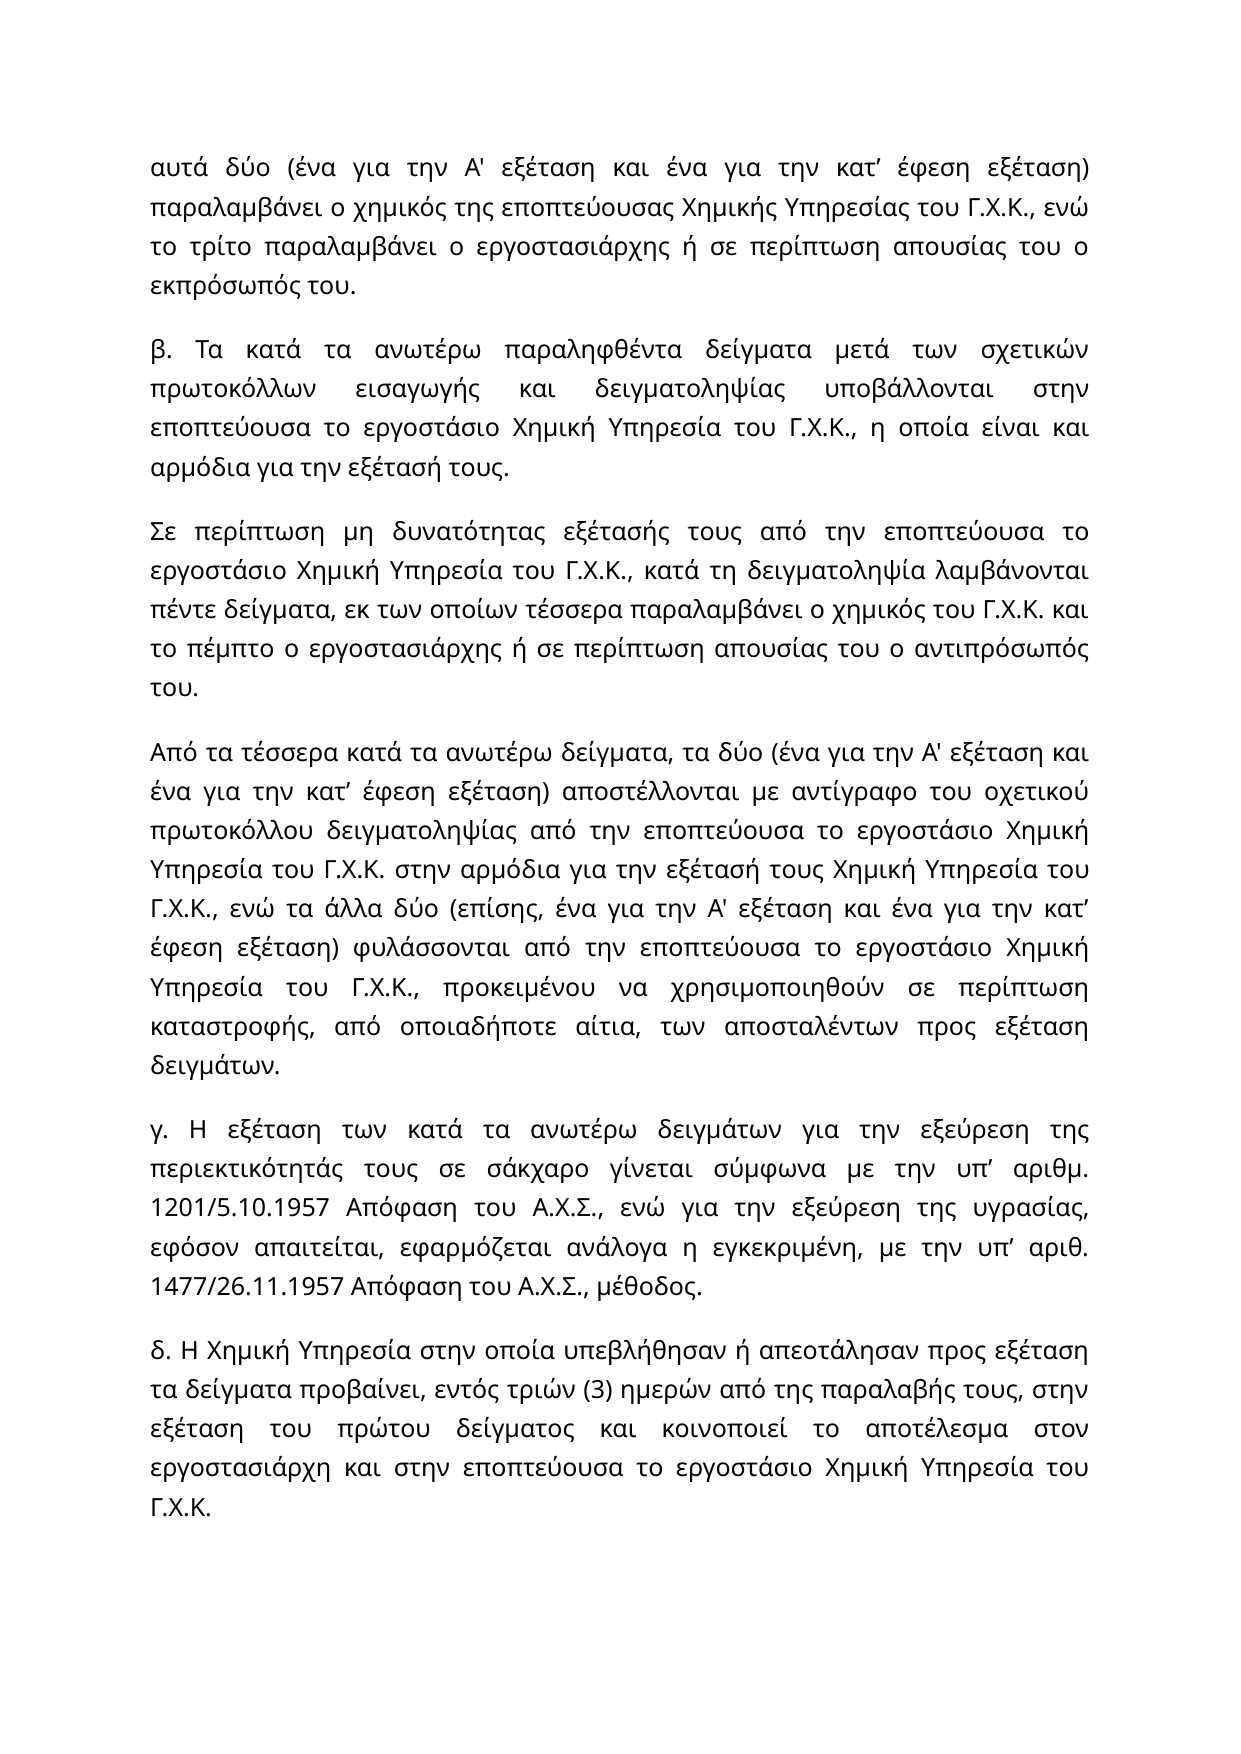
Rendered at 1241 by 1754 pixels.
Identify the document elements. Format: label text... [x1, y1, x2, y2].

text αυτά δύο (ένα για την Α' εξέταση και ένα για την κατ’ έφεση εξέταση) παραλαμβάνει ο χημικός της εποπτεύουσας Χημικής Υπηρεσίας του Γ.Χ.Κ., ενώ το τρίτο παραλαμβάνει ο εργοστασιάρχης ή σε περίπτωση απουσίας του ο εκπρόσωπός του. [150, 150, 1090, 302]
text Από τα τέσσερα κατά τα ανωτέρω δείγματα, τα δύο (ένα για την Α' εξέταση και ένα για την κατ’ έφεση εξέταση) αποστέλλονται με αντίγραφο του οχετικού πρωτοκόλλου δειγματοληψίας από την εποπτεύουσα το εργοστάσιο Χημική Υπηρεσία του Γ.Χ.Κ. στην αρμόδια για την εξέτασή τους Χημική Υπηρεσία του Γ.Χ.Κ., ενώ τα άλλα δύο (επίσης, ένα για την Α' εξέταση και ένα για την κατ’ έφεση εξέταση) φυλάσσονται από την εποπτεύουσα το εργοστάσιο Χημική Υπηρεσία του Γ.Χ.Κ., προκειμένου να χρησιμοποιηθούν σε περίπτωση καταστροφής, από οποιαδήποτε αίτια, των αποσταλέντων προς εξέταση δειγμάτων. [150, 734, 1090, 1082]
text δ. Η Χημική Υπηρεσία στην οποία υπεβλήθησαν ή απεοτάλησαν προς εξέταση τα δείγματα προβαίνει, εντός τριών (3) ημερών από της παραλαβής τους, στην εξέταση του πρώτου δείγματος και κοινοποιεί το αποτέλεσμα στον εργοστασιάρχη και στην εποπτεύουσα το εργοστάσιο Χημική Υπηρεσία του Γ.Χ.Κ. [150, 1332, 1090, 1523]
text Σε περίπτωση μη δυνατότητας εξέτασής τους από την εποπτεύουσα το εργοστάσιο Χημική Υπηρεσία του Γ.Χ.Κ., κατά τη δειγματοληψία λαμβάνονται πέντε δείγματα, εκ των οποίων τέσσερα παραλαμβάνει ο χημικός του Γ.Χ.Κ. και το πέμπτο ο εργοστασιάρχης ή σε περίπτωση απουσίας του ο αντιπρόσωπός του. [150, 513, 1090, 704]
text γ. Η εξέταση των κατά τα ανωτέρω δειγμάτων για την εξεύρεση της περιεκτικότητάς τους σε σάκχαρο γίνεται σύμφωνα με την υπ’ αριθμ. 1201/5.10.1957 Απόφαση του Α.Χ.Σ., ενώ για την εξεύρεση της υγρασίας, εφόσον απαιτείται, εφαρμόζεται ανάλογα η εγκεκριμένη, με την υπ’ αριθ. 1477/26.11.1957 Απόφαση του Α.Χ.Σ., μέθοδος. [150, 1112, 1090, 1302]
text β. Τα κατά τα ανωτέρω παραληφθέντα δείγματα μετά των σχετικών πρωτοκόλλων εισαγωγής και δειγματοληψίας υποβάλλονται στην εποπτεύουσα το εργοστάσιο Χημική Υπηρεσία του Γ.Χ.Κ., η οποία είναι και αρμόδια για την εξέτασή τους. [150, 332, 1090, 483]
